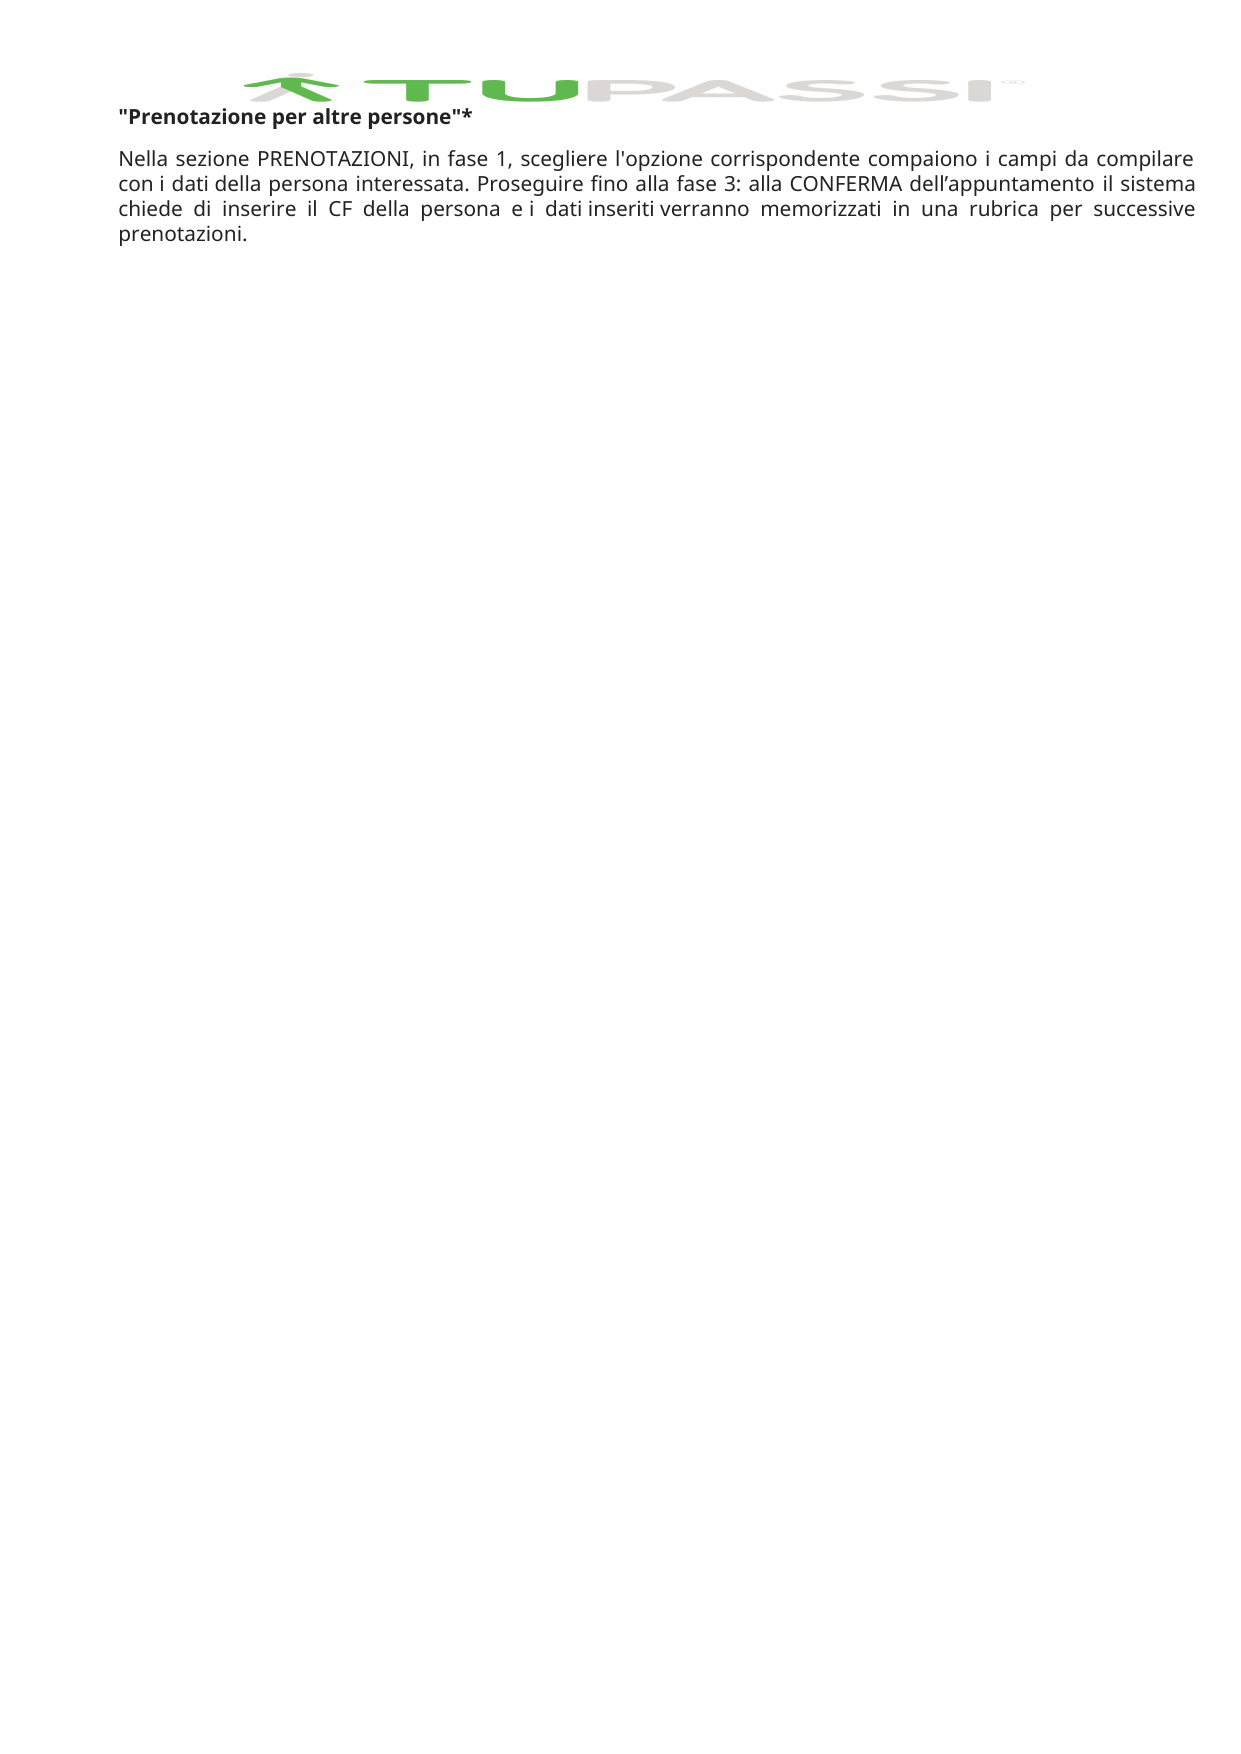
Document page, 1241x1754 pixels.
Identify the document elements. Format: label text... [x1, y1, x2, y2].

text Nella sezione PRENOTAZIONI, in fase 1, scegliere l'opzione corrispondente compaiono i campi da compilare con i dati della persona interessata. Proseguire fino alla fase 3: alla CONFERMA dell’appuntamento il sistema chiede di inserire il CF della persona e i dati inseriti verranno memorizzati in una rubrica per successive prenotazioni. [118, 147, 1196, 247]
text "Prenotazione per altre persone"* [118, 102, 1196, 130]
picture [243, 73, 1026, 102]
